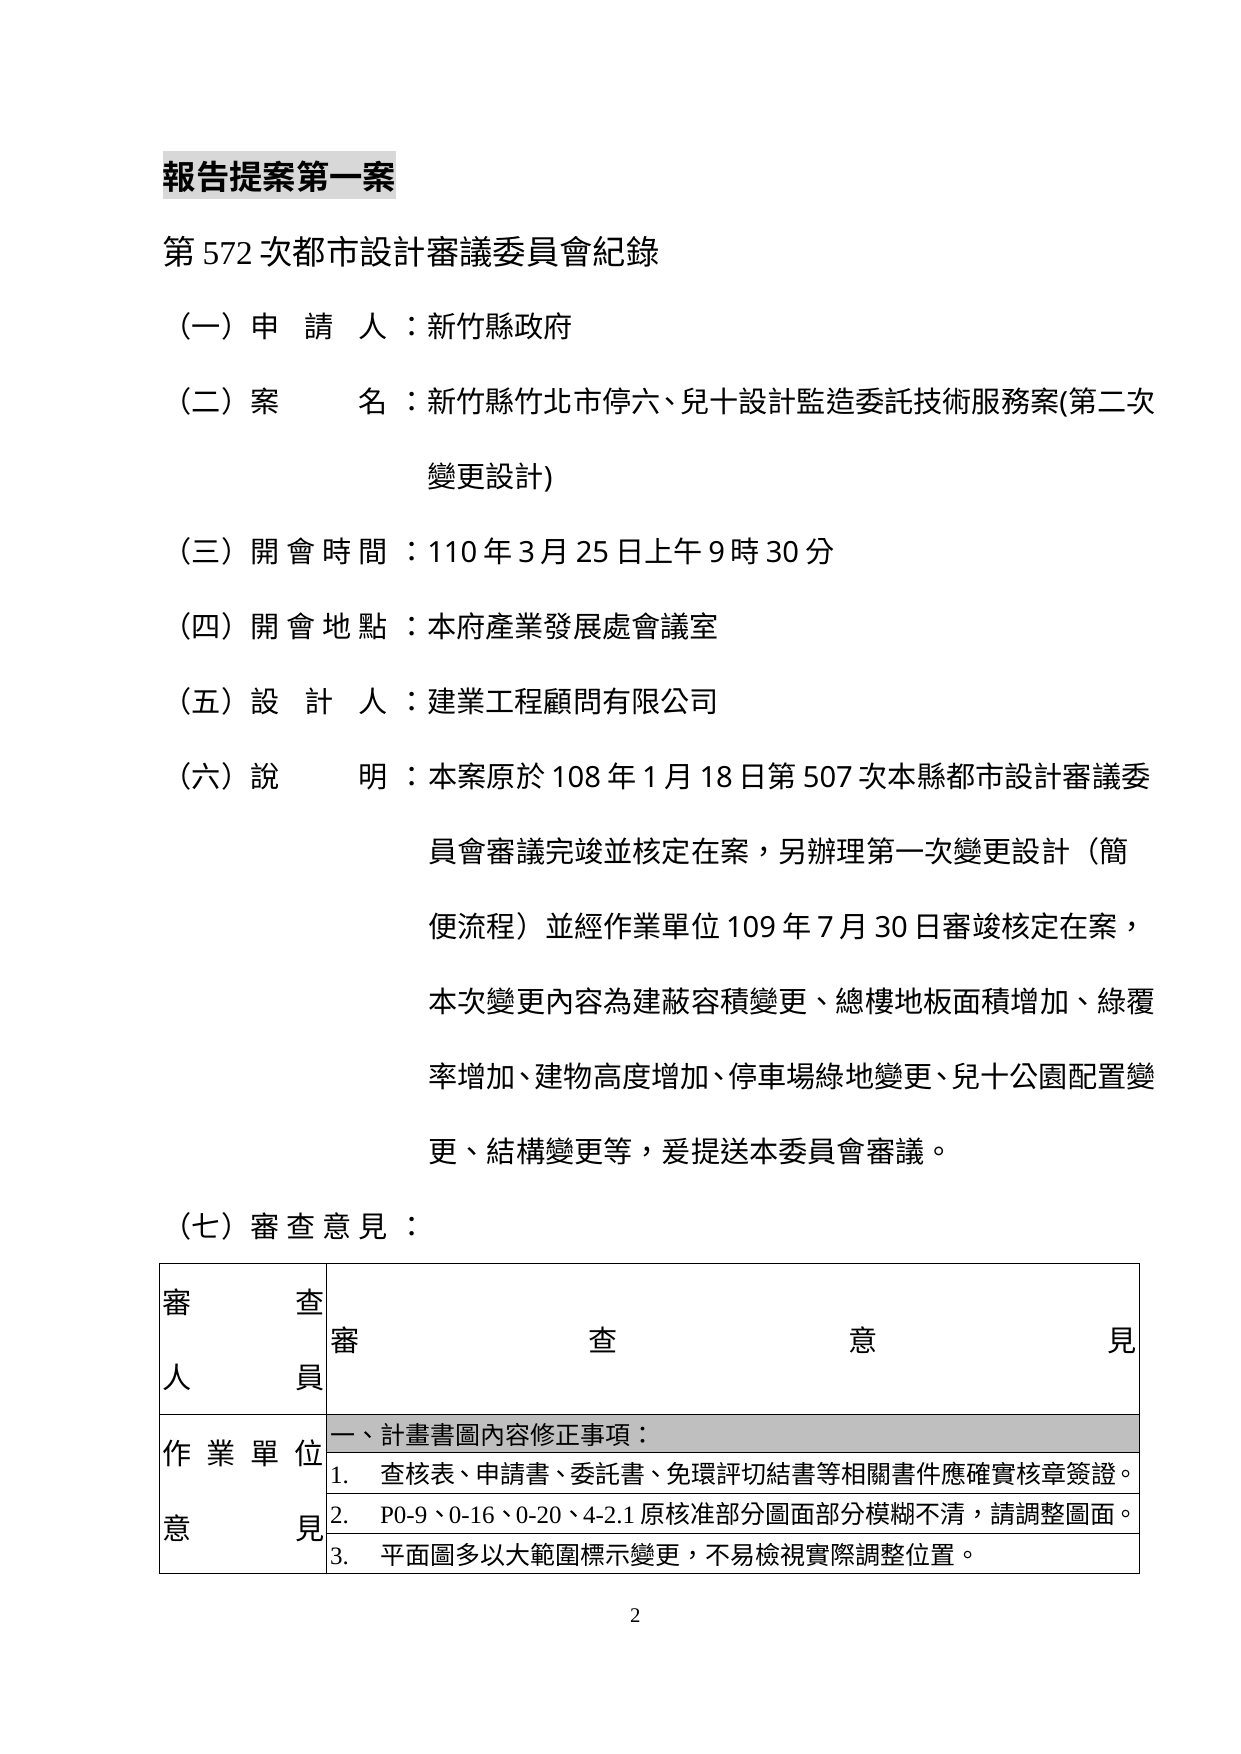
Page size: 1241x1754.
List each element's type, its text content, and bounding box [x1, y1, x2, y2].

table_cell 本府產業發展處會議室 [428, 588, 1167, 662]
table_cell ： [399, 588, 428, 662]
text 第572次都市設計審議委員會紀錄 [162, 212, 1107, 287]
table_header 審查意見 [327, 1264, 1139, 1413]
table_cell 設計人 [251, 663, 399, 737]
table_cell P0-9、0-16、0-20、4-2.1原核准部分圖面部分模糊不清，請調整圖面。 [327, 1494, 1139, 1533]
table_cell 一、計畫書圖內容修正事項： [327, 1415, 1139, 1452]
table_cell 平面圖多以大範圍標示變更，不易檢視實際調整位置。 [327, 1534, 1139, 1573]
table_header （一） [151, 288, 251, 362]
table_cell 查核表、申請書、委託書、免環評切結書等相關書件應確實核章簽證。 [327, 1453, 1139, 1492]
table_header 申請人 [251, 288, 399, 362]
table_cell ： [399, 1188, 428, 1262]
table_cell ： [399, 363, 428, 512]
table_cell 110年3月25日上午9時30分 [428, 513, 1167, 587]
table_cell 說明 [251, 738, 399, 1187]
table_header 審查 人員 [160, 1264, 326, 1413]
table_cell 建業工程顧問有限公司 [428, 663, 1167, 737]
table_cell （五） [151, 663, 251, 737]
table_header ： [399, 288, 428, 362]
table_cell 開會時間 [251, 513, 399, 587]
table_cell （三） [151, 513, 251, 587]
table_cell （二） [151, 363, 251, 512]
table_header 新竹縣政府 [428, 288, 1167, 362]
table_cell ： [399, 663, 428, 737]
table_cell 新竹縣竹北市停六、兒十設計監造委託技術服務案(第二次變更設計) [428, 363, 1167, 512]
table_cell （六） [151, 738, 251, 1187]
table_cell ： [399, 513, 428, 587]
table_cell （七） [151, 1188, 251, 1262]
table_cell ： [399, 738, 428, 1187]
table_cell 案名 [251, 363, 399, 512]
table_cell [428, 1188, 1167, 1262]
table_cell 本案原於108年1月18日第507次本縣都市設計審議委員會審議完竣並核定在案，另辦理第一次變更設計（簡便流程）並經作業單位109年7月30日審竣核定在案，本次變更內容為建蔽容積變更、總樓地板面積增加、綠覆率增加、建物高度增加、停車場綠地變更、兒十公園配置變更、結構變更等，爰提送本委員會審議。 [428, 738, 1167, 1187]
table_cell 開會地點 [251, 588, 399, 662]
table_cell 審查意見 [251, 1188, 399, 1262]
text 報告提案第一案 [162, 137, 1107, 212]
table_cell （四） [151, 588, 251, 662]
table_cell 作業單位 意見 [160, 1415, 326, 1573]
